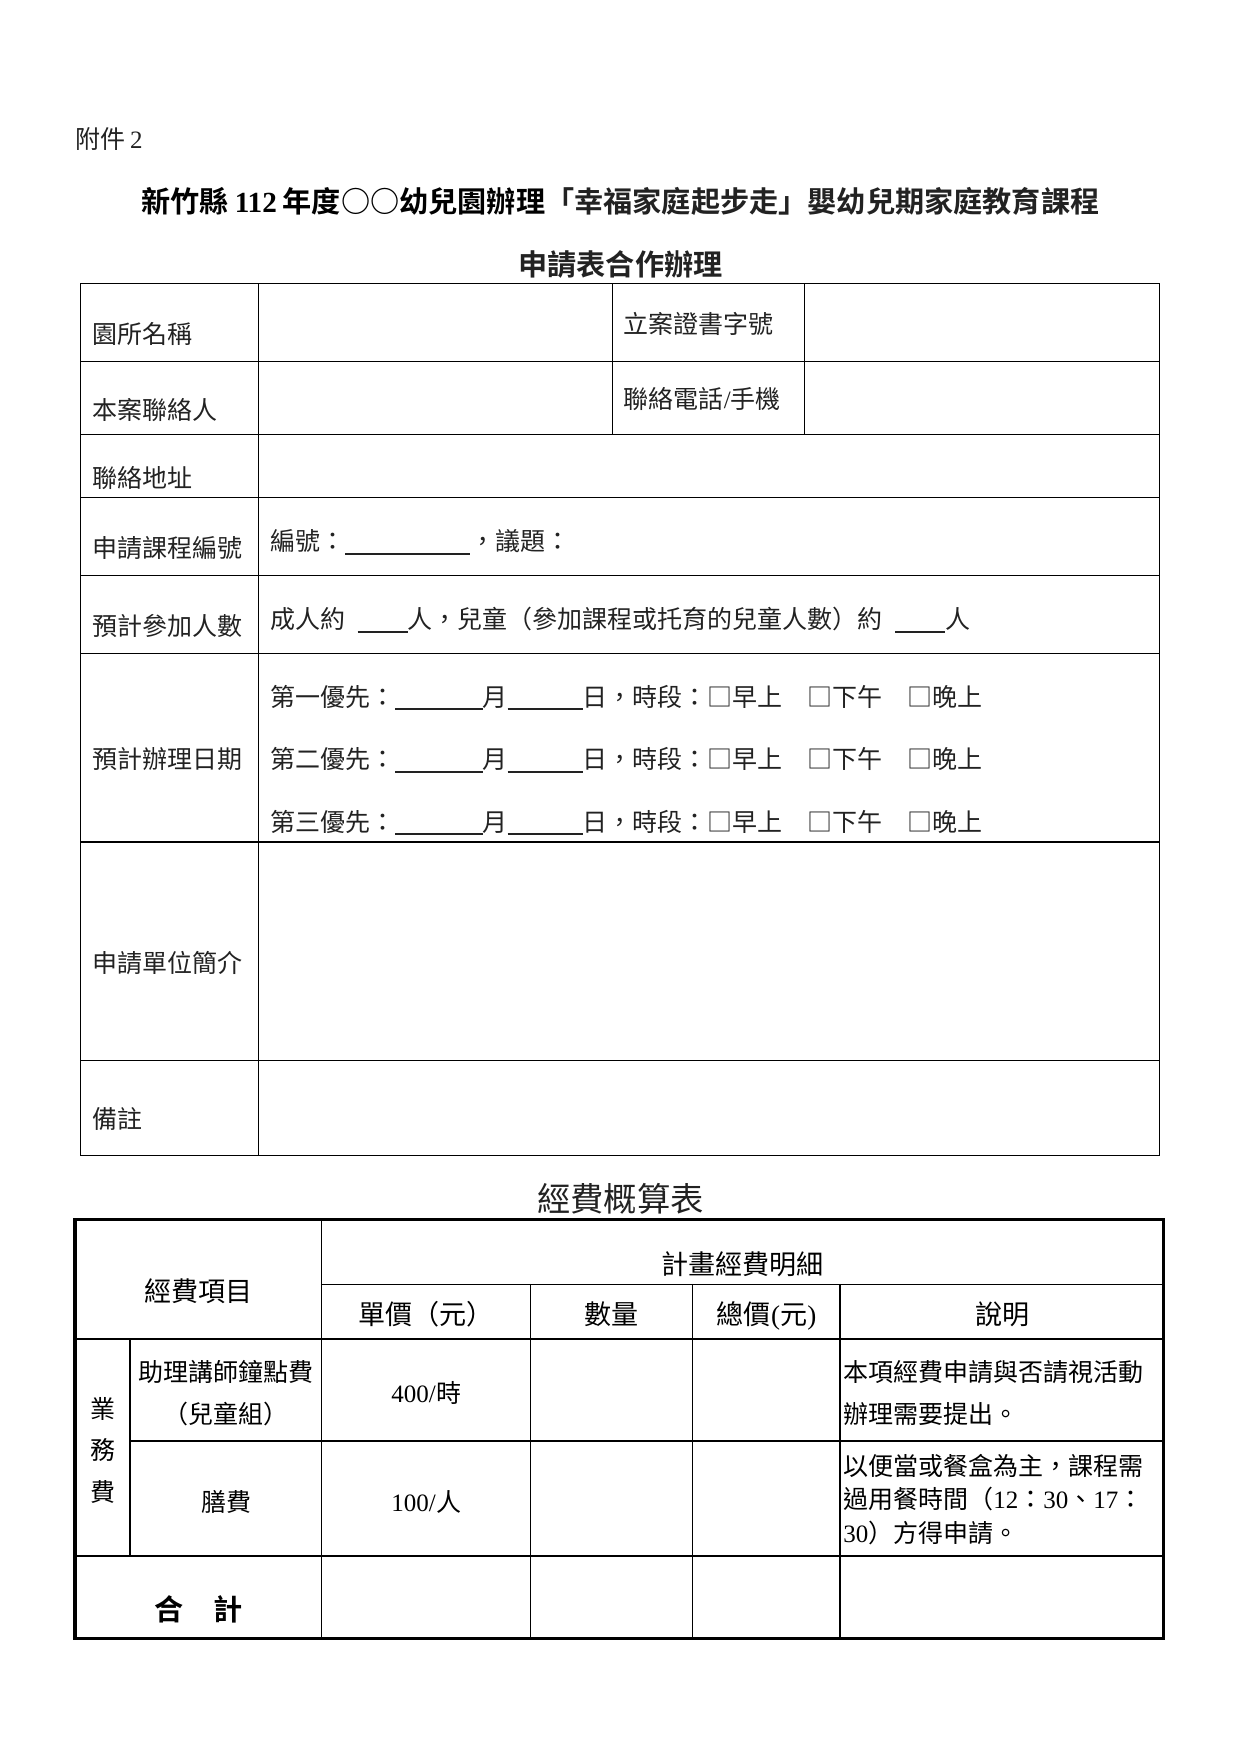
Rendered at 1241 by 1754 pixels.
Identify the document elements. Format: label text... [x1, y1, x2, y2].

table_cell 申請單位簡介 [81, 843, 258, 1060]
table_cell [693, 1340, 839, 1440]
table_cell 合 計 [77, 1557, 321, 1637]
table_cell 業 務 費 [77, 1340, 129, 1555]
table_cell 100/人 [322, 1442, 530, 1555]
table_cell [531, 1340, 692, 1440]
table_cell [841, 1557, 1162, 1637]
table_header 立案證書字號 [613, 284, 804, 361]
table_header [805, 284, 1159, 361]
table_cell [259, 843, 1159, 1060]
table_cell 聯絡地址 [81, 435, 258, 497]
table_cell [531, 1442, 692, 1555]
table_cell [259, 435, 1159, 497]
table_cell [693, 1557, 839, 1637]
text 新竹縣112年度○○幼兒園辦理「幸福家庭起步走」嬰幼兒期家庭教育課程 [75, 158, 1165, 221]
table_cell 備註 [81, 1061, 258, 1154]
text 經費概算表 [75, 1156, 1165, 1218]
table_header [259, 284, 612, 361]
table_cell 單價（元） [322, 1285, 530, 1338]
table_cell 助理講師鐘點費 （兒童組） [131, 1340, 321, 1440]
table_header 計畫經費明細 [322, 1221, 1162, 1284]
table_cell 以便當或餐盒為主，課程需過用餐時間（12：30、17：30）方得申請。 [841, 1442, 1162, 1555]
table_cell 總價(元) [693, 1285, 839, 1338]
table_cell [322, 1557, 530, 1637]
table_header 經費項目 [77, 1221, 321, 1338]
table_cell 編號： ，議題： [259, 498, 1159, 575]
table_cell 申請課程編號 [81, 498, 258, 575]
text 申請表合作辦理 [75, 221, 1165, 283]
table_cell [805, 362, 1159, 434]
table_cell [259, 362, 612, 434]
table_cell 說明 [841, 1285, 1162, 1338]
table_cell 聯絡電話/手機 [613, 362, 804, 434]
text 附件2 [75, 96, 1165, 158]
table_cell 400/時 [322, 1340, 530, 1440]
table_cell 第一優先： 月 日，時段：□早上 □下午 □晚上 第二優先： 月 日，時段：□早上 □下午 □晚上 第三優先： 月 日，時段：□早上 □下午 □晚上 [259, 654, 1159, 841]
table_cell 成人約 人，兒童（參加課程或托育的兒童人數）約 人 [259, 576, 1159, 653]
table_cell 預計參加人數 [81, 576, 258, 653]
table_cell [259, 1061, 1159, 1154]
table_cell [693, 1442, 839, 1555]
table_header 園所名稱 [81, 284, 258, 361]
table_cell 預計辦理日期 [81, 654, 258, 841]
table_cell 膳費 [131, 1442, 321, 1555]
table_cell 本案聯絡人 [81, 362, 258, 434]
table_cell [531, 1557, 692, 1637]
table_cell 本項經費申請與否請視活動辦理需要提出。 [841, 1340, 1162, 1440]
table_cell 數量 [531, 1285, 692, 1338]
